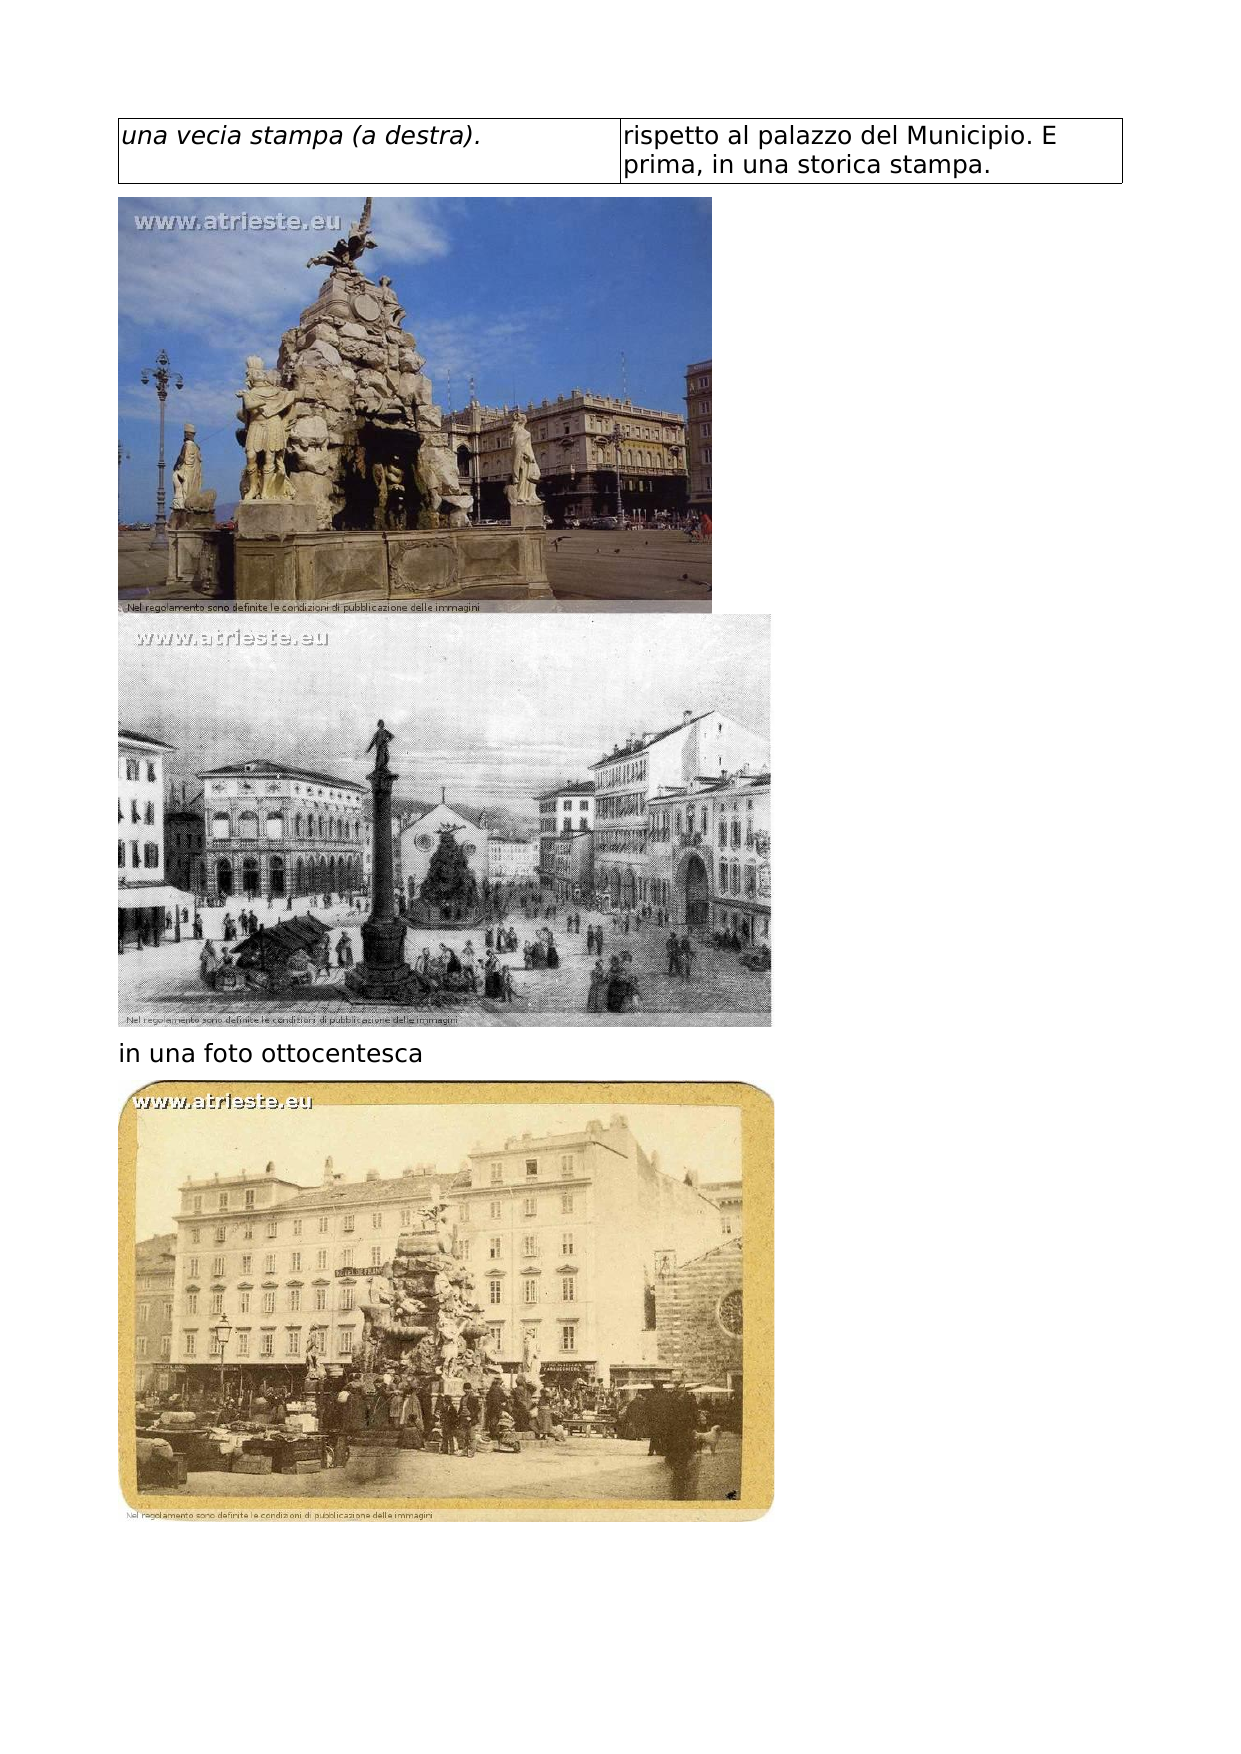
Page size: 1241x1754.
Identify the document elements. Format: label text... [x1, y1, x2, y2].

picture [118, 1080, 775, 1522]
table_cell una vecia stampa (a destra). [119, 119, 620, 182]
table_cell rispetto al palazzo del Municipio. E prima, in una storica stampa. [621, 119, 1122, 182]
picture [118, 197, 775, 1027]
text in una foto ottocentesca [118, 1039, 1122, 1068]
